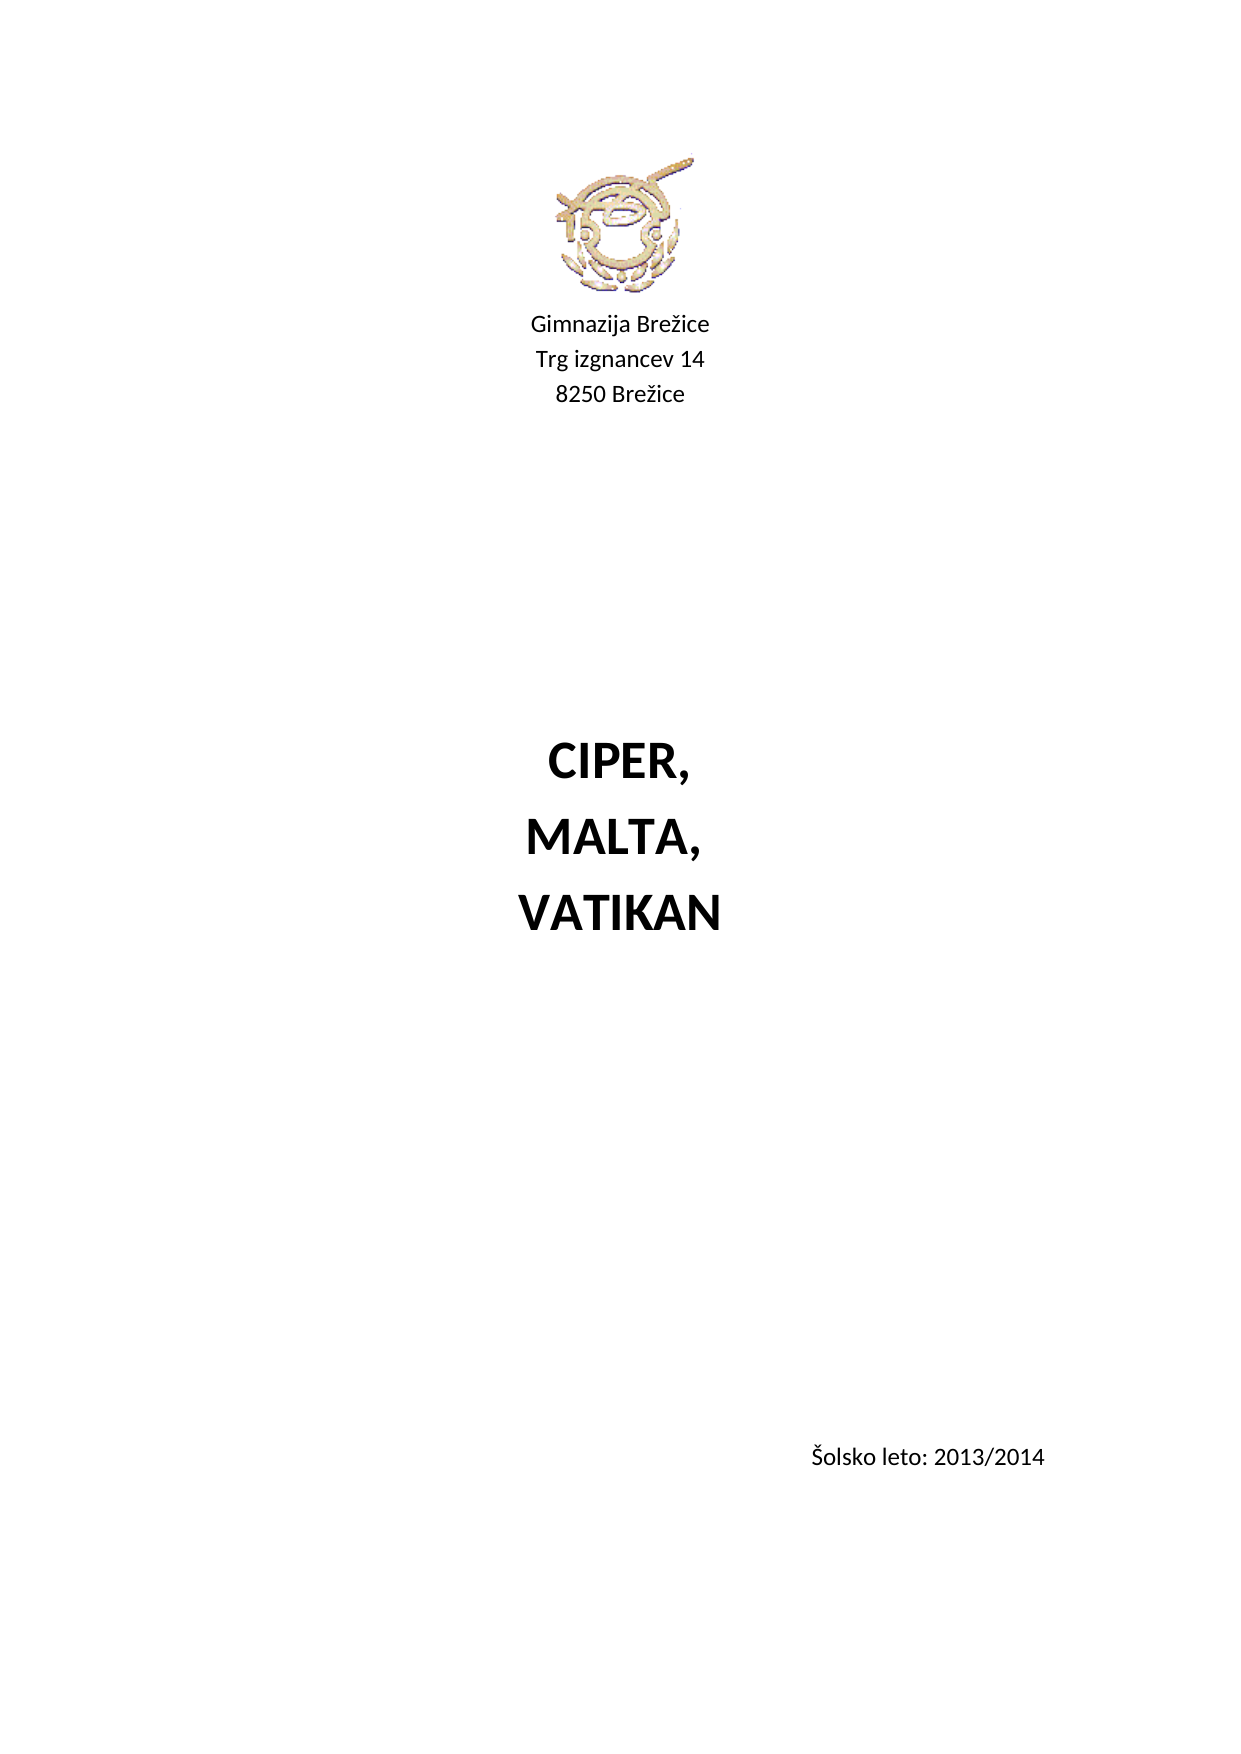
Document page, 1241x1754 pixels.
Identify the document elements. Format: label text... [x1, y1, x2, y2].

picture [541, 147, 699, 304]
text CIPER, MALTA, VATIKAN [148, 726, 1093, 944]
text Šolsko leto: 2013/2014 [811, 1406, 1093, 1472]
text Gimnazija Brežice Trg izgnancev 14 8250 Brežice [148, 148, 1093, 409]
